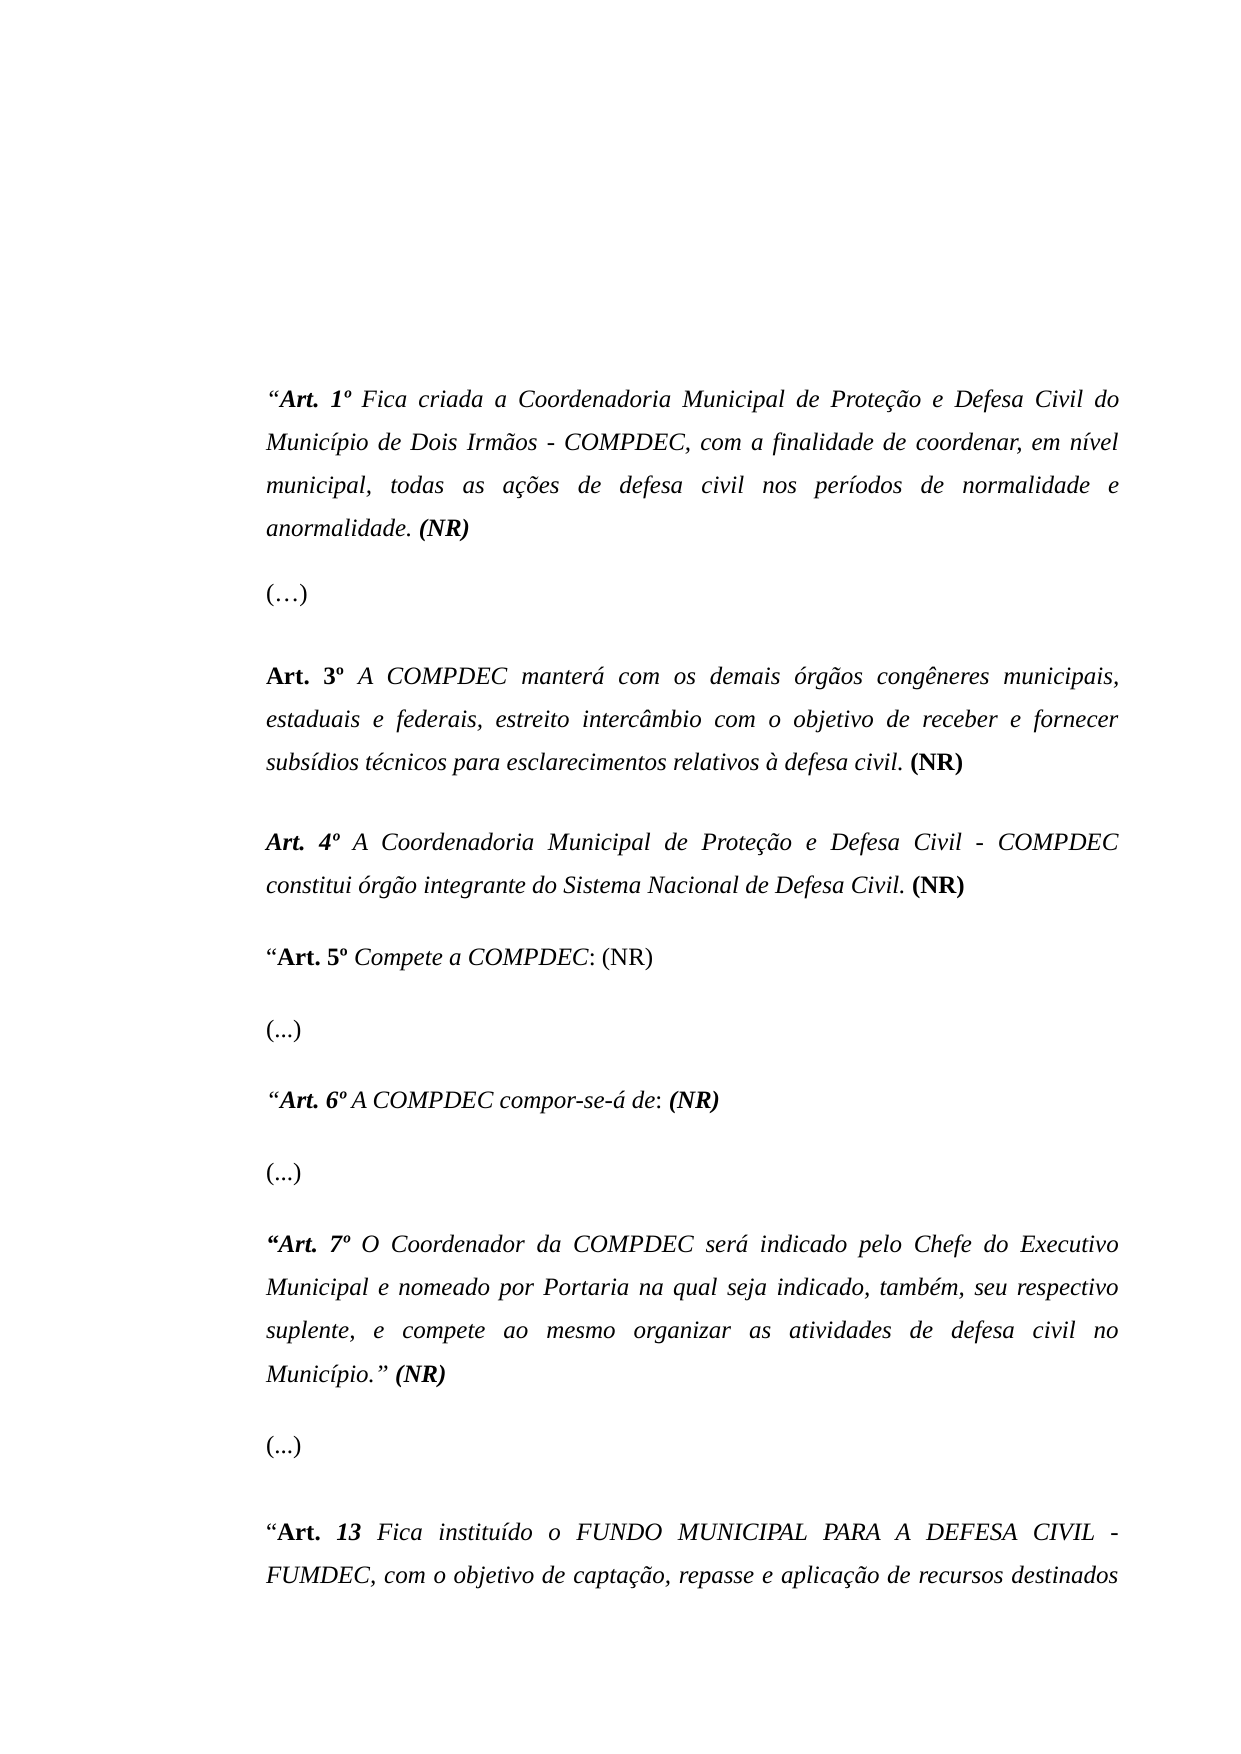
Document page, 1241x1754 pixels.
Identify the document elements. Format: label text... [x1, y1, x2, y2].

text Art. 3º A COMPDEC manterá com os demais órgãos congêneres municipais, estaduais e federais, estreito intercâmbio com o objetivo de receber e fornecer subsídios técnicos para esclarecimentos relativos à defesa civil. (NR) [266, 661, 1122, 776]
text “Art. 7º O Coordenador da COMPDEC será indicado pelo Chefe do Executivo Municipal e nomeado por Portaria na qual seja indicado, também, seu respectivo suplente, e compete ao mesmo organizar as atividades de defesa civil no Município.” (NR) [266, 1229, 1122, 1387]
text (...) [266, 1157, 1122, 1186]
text (...) [266, 1431, 1122, 1459]
text “Art. 6º A COMPDEC compor-se-á de: (NR) [266, 1086, 1122, 1114]
text Art. 4º A Coordenadoria Municipal de Proteção e Defesa Civil - COMPDEC constitui órgão integrante do Sistema Nacional de Defesa Civil. (NR) [266, 827, 1122, 899]
text (...) [266, 1014, 1122, 1042]
text “Art. 1º Fica criada a Coordenadoria Municipal de Proteção e Defesa Civil do Município de Dois Irmãos - COMPDEC, com a finalidade de coordenar, em nível municipal, todas as ações de defesa civil nos períodos de normalidade e anormalidade. (NR) [266, 384, 1122, 542]
text “Art. 5º Compete a COMPDEC: (NR) [266, 942, 1122, 971]
text “Art. 13 Fica instituído o FUNDO MUNICIPAL PARA A DEFESA CIVIL - FUMDEC, com o objetivo de captação, repasse e aplicação de recursos destinados [266, 1517, 1122, 1589]
text (…) [266, 578, 1122, 607]
